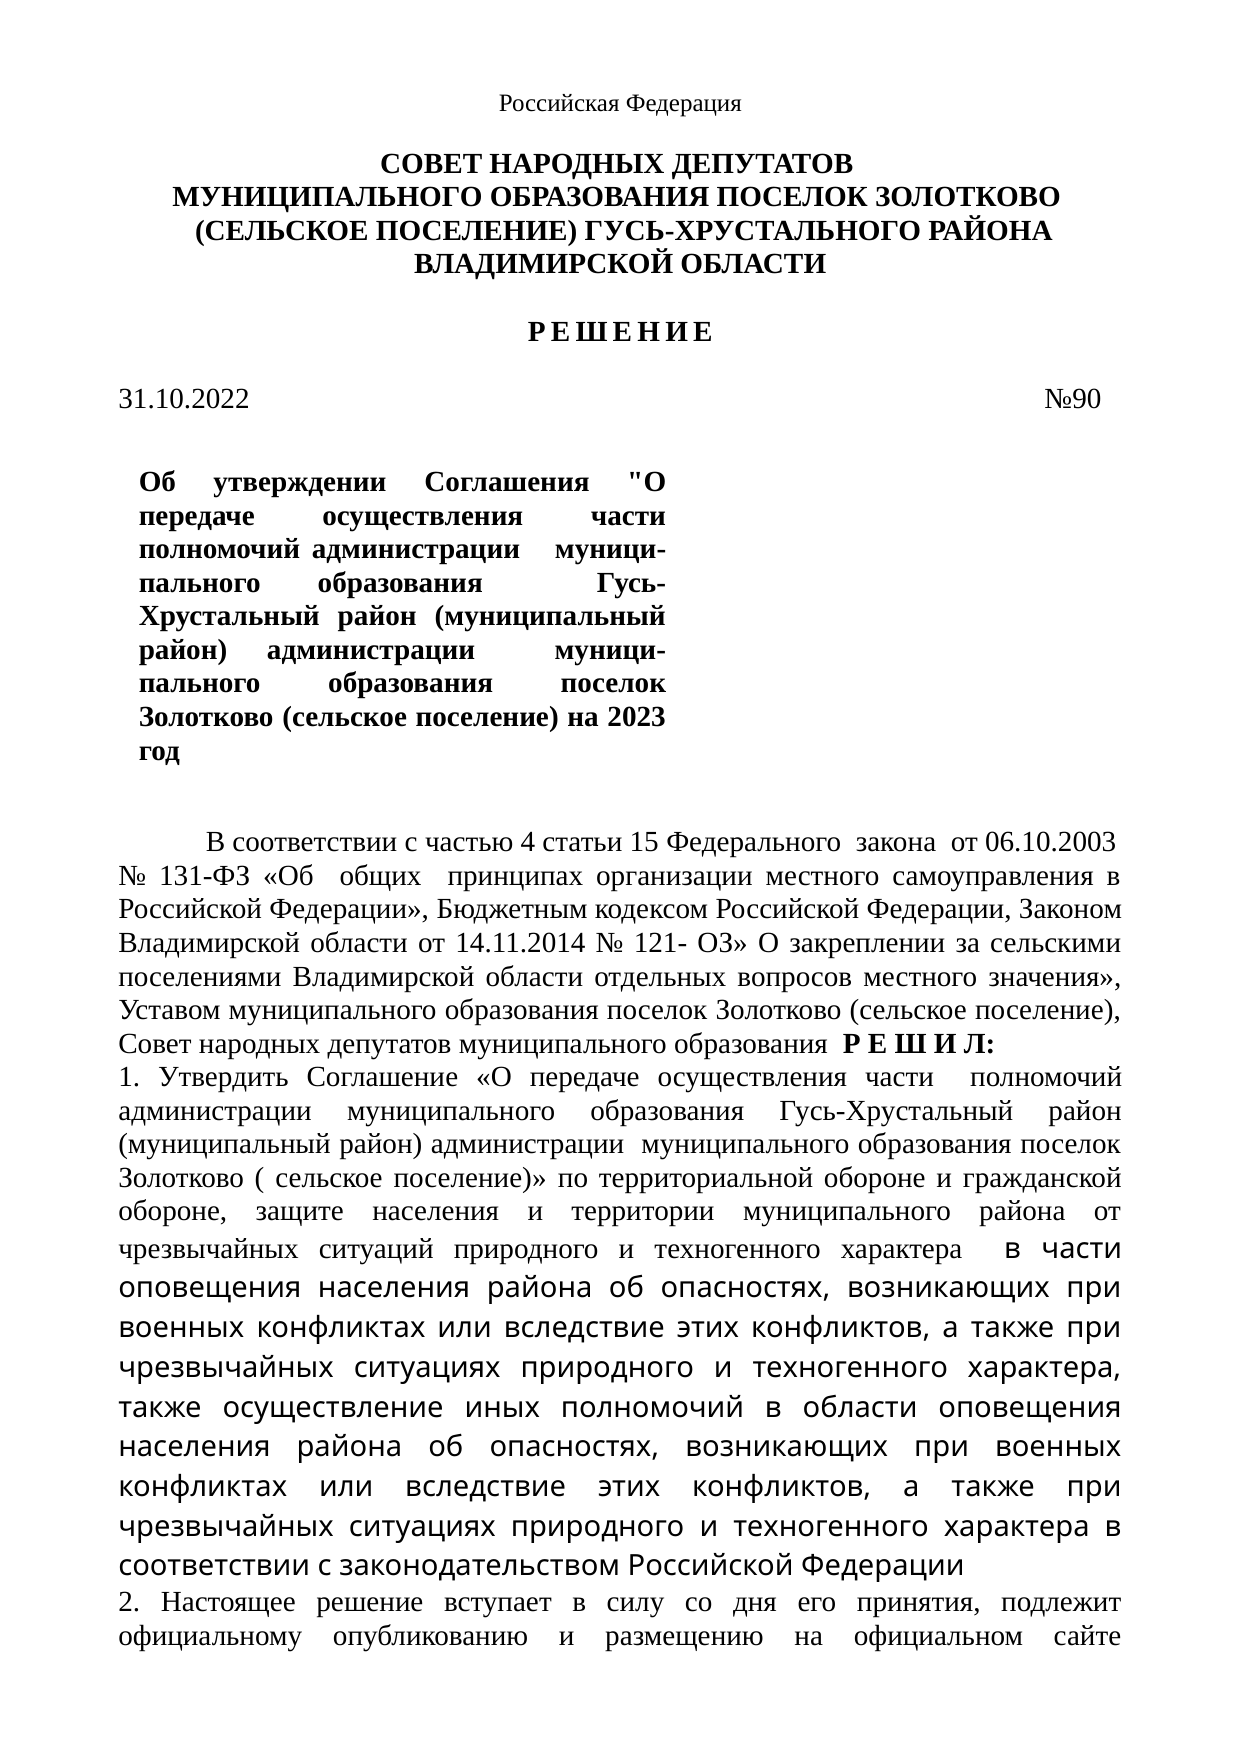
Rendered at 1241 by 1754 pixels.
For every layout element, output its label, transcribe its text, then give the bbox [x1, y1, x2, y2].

text 2. Настоящее решение вступает в силу со дня его принятия, подлежит официальному опубликованию и размещению на официальном сайте [118, 1584, 1122, 1651]
text (СЕЛЬСКОЕ ПОСЕЛЕНИЕ) ГУСЬ-ХРУСТАЛЬНОГО РАЙОНА [118, 213, 1122, 247]
text РЕШЕНИЕ [118, 314, 1122, 347]
text Российская Федерация [118, 88, 1122, 117]
text МУНИЦИПАЛЬНОГО ОБРАЗОВАНИЯ ПОСЕЛОК ЗОЛОТКОВО [118, 179, 1122, 213]
text 1. Утвердить Соглашение «О передаче осуществления части полномочий администрации муниципального образования Гусь-Хрустальный район (муниципальный район) администрации муниципального образования поселок Золотково ( сельское поселение)» по территориальной обороне и гражданской обороне, защите населения и территории муниципального района от чрезвычайных ситуаций природного и техногенного характера в части оповещения населения района об опасностях, возникающих при военных конфликтах или вследствие этих конфликтов, а также при чрезвычайных ситуациях природного и техногенного характера, также осуществление иных полномочий в области оповещения населения района об опасностях, возникающих при военных конфликтах или вследствие этих конфликтов, а также при чрезвычайных ситуациях природного и техногенного характера в соответствии с законодательством Российской Федерации [118, 1059, 1122, 1584]
text Об утверждении Соглашения "О передаче осуществления части полномочий администрации муници-пального образования Гусь-Хрустальный район (муниципальный район) администрации муници-пального образования поселок Золотково (сельское поселение) на 2023 год [138, 464, 666, 766]
text СОВЕТ НАРОДНЫХ ДЕПУТАТОВ [118, 146, 1122, 179]
text 31.10.2022 №90 [118, 381, 1122, 414]
text ВЛАДИМИРСКОЙ ОБЛАСТИ [118, 247, 1122, 280]
text № 131-ФЗ «Об общих принципах организации местного самоуправления в Российской Федерации», Бюджетным кодексом Российской Федерации, Законом Владимирской области от 14.11.2014 № 121- ОЗ» О закреплении за сельскими поселениями Владимирской области отдельных вопросов местного значения», Уставом муниципального образования поселок Золотково (сельское поселение), Совет народных депутатов муниципального образования Р Е Ш И Л: [118, 858, 1122, 1059]
text В соответствии с частью 4 статьи 15 Федерального закона от 06.10.2003 [118, 824, 1122, 858]
